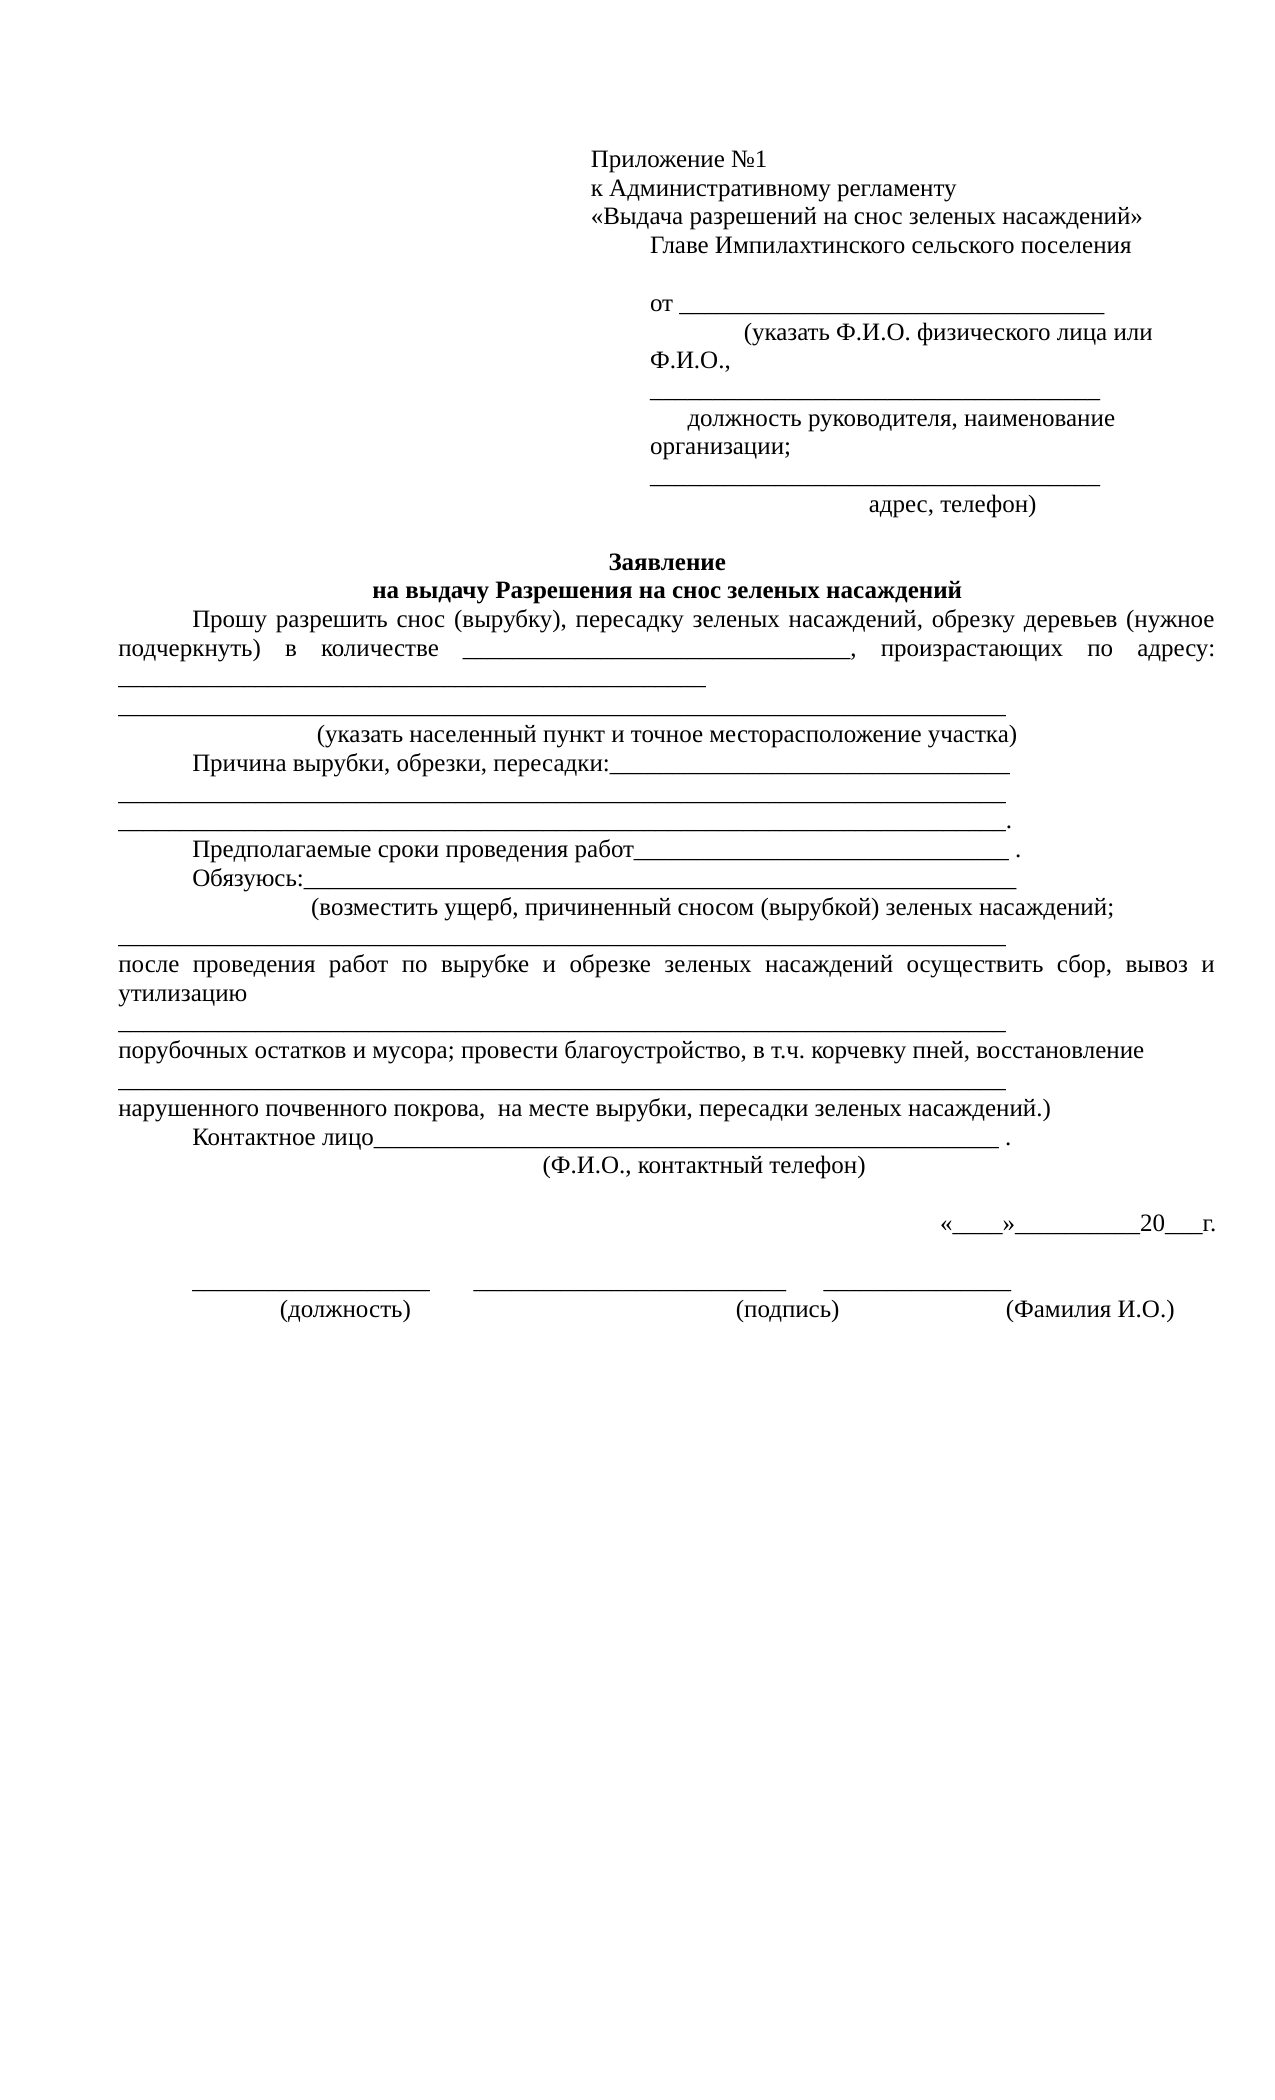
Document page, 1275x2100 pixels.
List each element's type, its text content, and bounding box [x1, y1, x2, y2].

text (указать населенный пункт и точное месторасположение участка) [118, 719, 1216, 748]
text от __________________________________ [650, 288, 1216, 317]
text к Административному регламенту [591, 173, 1216, 202]
text (указать Ф.И.О. физического лица или Ф.И.О., [650, 317, 1216, 374]
text Обязуюсь:_________________________________________________________ [118, 863, 1216, 892]
text Причина вырубки, обрезки, пересадки:________________________________ [118, 748, 1216, 777]
text ____________________________________ [650, 374, 1216, 403]
text после проведения работ по вырубке и обрезке зеленых насаждений осуществить сбор, вывоз и утилизацию [118, 949, 1216, 1007]
text «Выдача разрешений на снос зеленых насаждений» [591, 202, 1216, 230]
text _______________________________________________________________________ [118, 690, 1216, 719]
text Предполагаемые сроки проведения работ______________________________ . [118, 834, 1216, 863]
text _______________________________________________________________________ [118, 1007, 1216, 1035]
text _______________________________________________________________________ [118, 920, 1216, 949]
text Главе Импилахтинского сельского поселения [650, 230, 1216, 259]
text нарушенного почвенного покрова, на месте вырубки, пересадки зеленых насаждений.) [118, 1093, 1216, 1122]
text (возместить ущерб, причиненный сносом (вырубкой) зеленых насаждений; [118, 892, 1216, 920]
text ___________________ _________________________ _______________ [118, 1265, 1216, 1294]
text «____»__________20___г. [118, 1208, 1216, 1237]
text адрес, телефон) [650, 489, 1216, 518]
text _______________________________________________________________________ [118, 1064, 1216, 1093]
text порубочных остатков и мусора; провести благоустройство, в т.ч. корчевку пней, восстановление [118, 1035, 1216, 1064]
text _______________________________________________________________________ [118, 777, 1216, 805]
text Контактное лицо__________________________________________________ . [118, 1122, 1216, 1150]
text Прошу разрешить снос (вырубку), пересадку зеленых насаждений, обрезку деревьев (нужное подчеркнуть) в количестве _______________________________, произрастающих по адресу: _______________________________________________ [118, 604, 1216, 690]
text (Ф.И.О., контактный телефон) [118, 1150, 1216, 1179]
text должность руководителя, наименование организации; [650, 403, 1216, 460]
text на выдачу Разрешения на снос зеленых насаждений [118, 575, 1216, 604]
text (должность) (подпись) (Фамилия И.О.) [118, 1294, 1216, 1323]
text Заявление [118, 547, 1216, 575]
text Приложение №1 [591, 144, 1216, 173]
text ____________________________________ [650, 460, 1216, 489]
text _______________________________________________________________________. [118, 805, 1216, 834]
